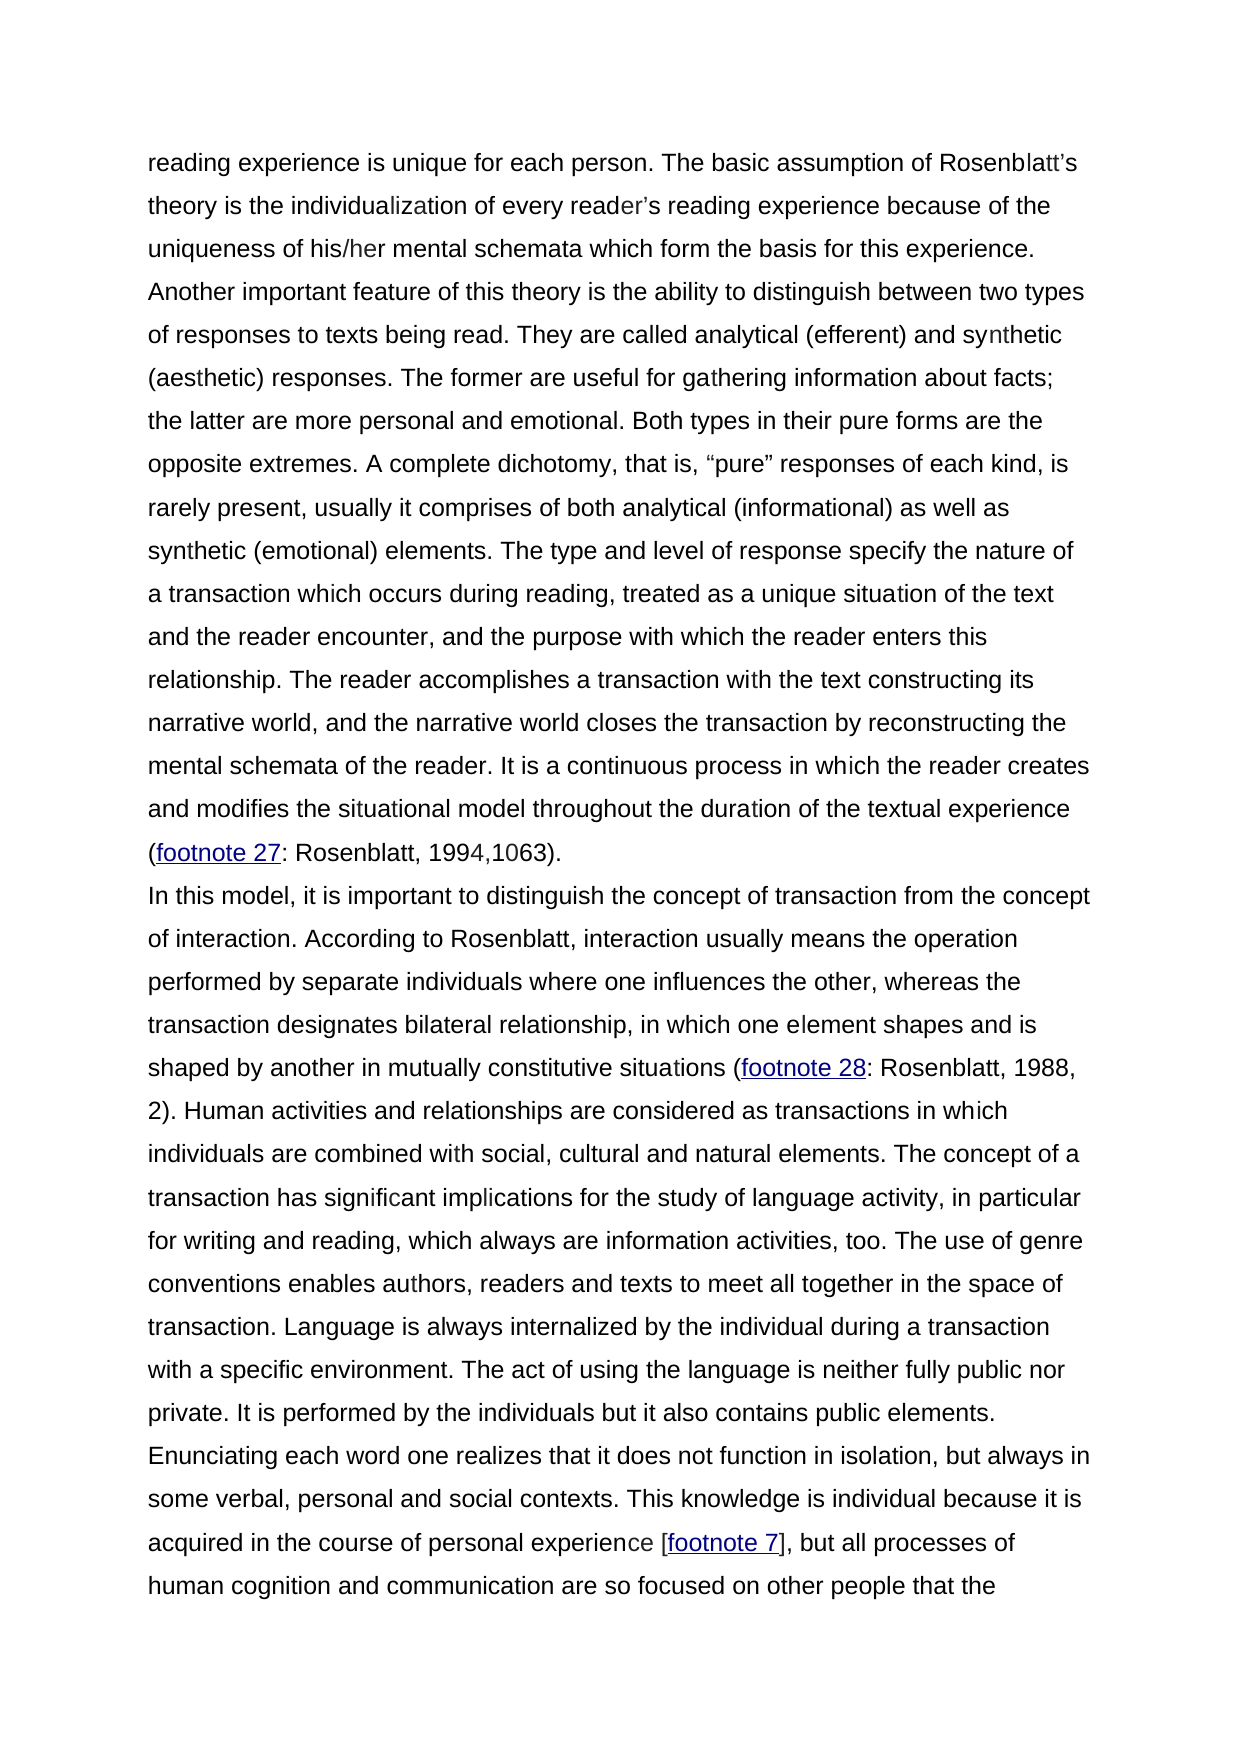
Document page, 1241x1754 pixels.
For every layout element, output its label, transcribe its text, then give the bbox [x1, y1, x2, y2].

text reading experience is unique for each person. The basic assumption of Rosenblatt’s theory is the individualization of every reader’s reading experience because of the uniqueness of his/her mental schemata which form the basis for this experience. [148, 148, 1093, 263]
text Another important feature of this theory is the ability to distinguish between two types of responses to texts being read. They are called analytical (efferent) and synthetic (aesthetic) responses. The former are useful for gathering information about facts; the latter are more personal and emotional. Both types in their pure forms are the opposite extremes. A complete dichotomy, that is, “pure” responses of each kind, is rarely present, usually it comprises of both analytical (informational) as well as synthetic (emotional) elements. The type and level of response specify the nature of a transaction which occurs during reading, treated as a unique situation of the text and the reader encounter, and the purpose with which the reader enters this relationship. The reader accomplishes a transaction with the text constructing its narrative world, and the narrative world closes the transaction by reconstructing the mental schemata of the reader. It is a continuous process in which the reader creates and modifies the situational model throughout the duration of the textual experience (footnote 27: Rosenblatt, 1994,1063). [148, 277, 1093, 866]
text In this model, it is important to distinguish the concept of transaction from the concept of interaction. According to Rosenblatt, interaction usually means the operation performed by separate individuals where one influences the other, whereas the transaction designates bilateral relationship, in which one element shapes and is shaped by another in mutually constitutive situations (footnote 28: Rosenblatt, 1988, 2). Human activities and relationships are considered as transactions in which individuals are combined with social, cultural and natural elements. The concept of a transaction has significant implications for the study of language activity, in particular for writing and reading, which always are information activities, too. The use of genre conventions enables authors, readers and texts to meet all together in the space of transaction. Language is always internalized by the individual during a transaction with a specific environment. The act of using the language is neither fully public nor private. It is performed by the individuals but it also contains public elements. Enunciating each word one realizes that it does not function in isolation, but always in some verbal, personal and social contexts. This knowledge is individual because it is acquired in the course of personal experience [footnote 7], but all processes of human cognition and communication are so focused on other people that the [148, 881, 1093, 1599]
